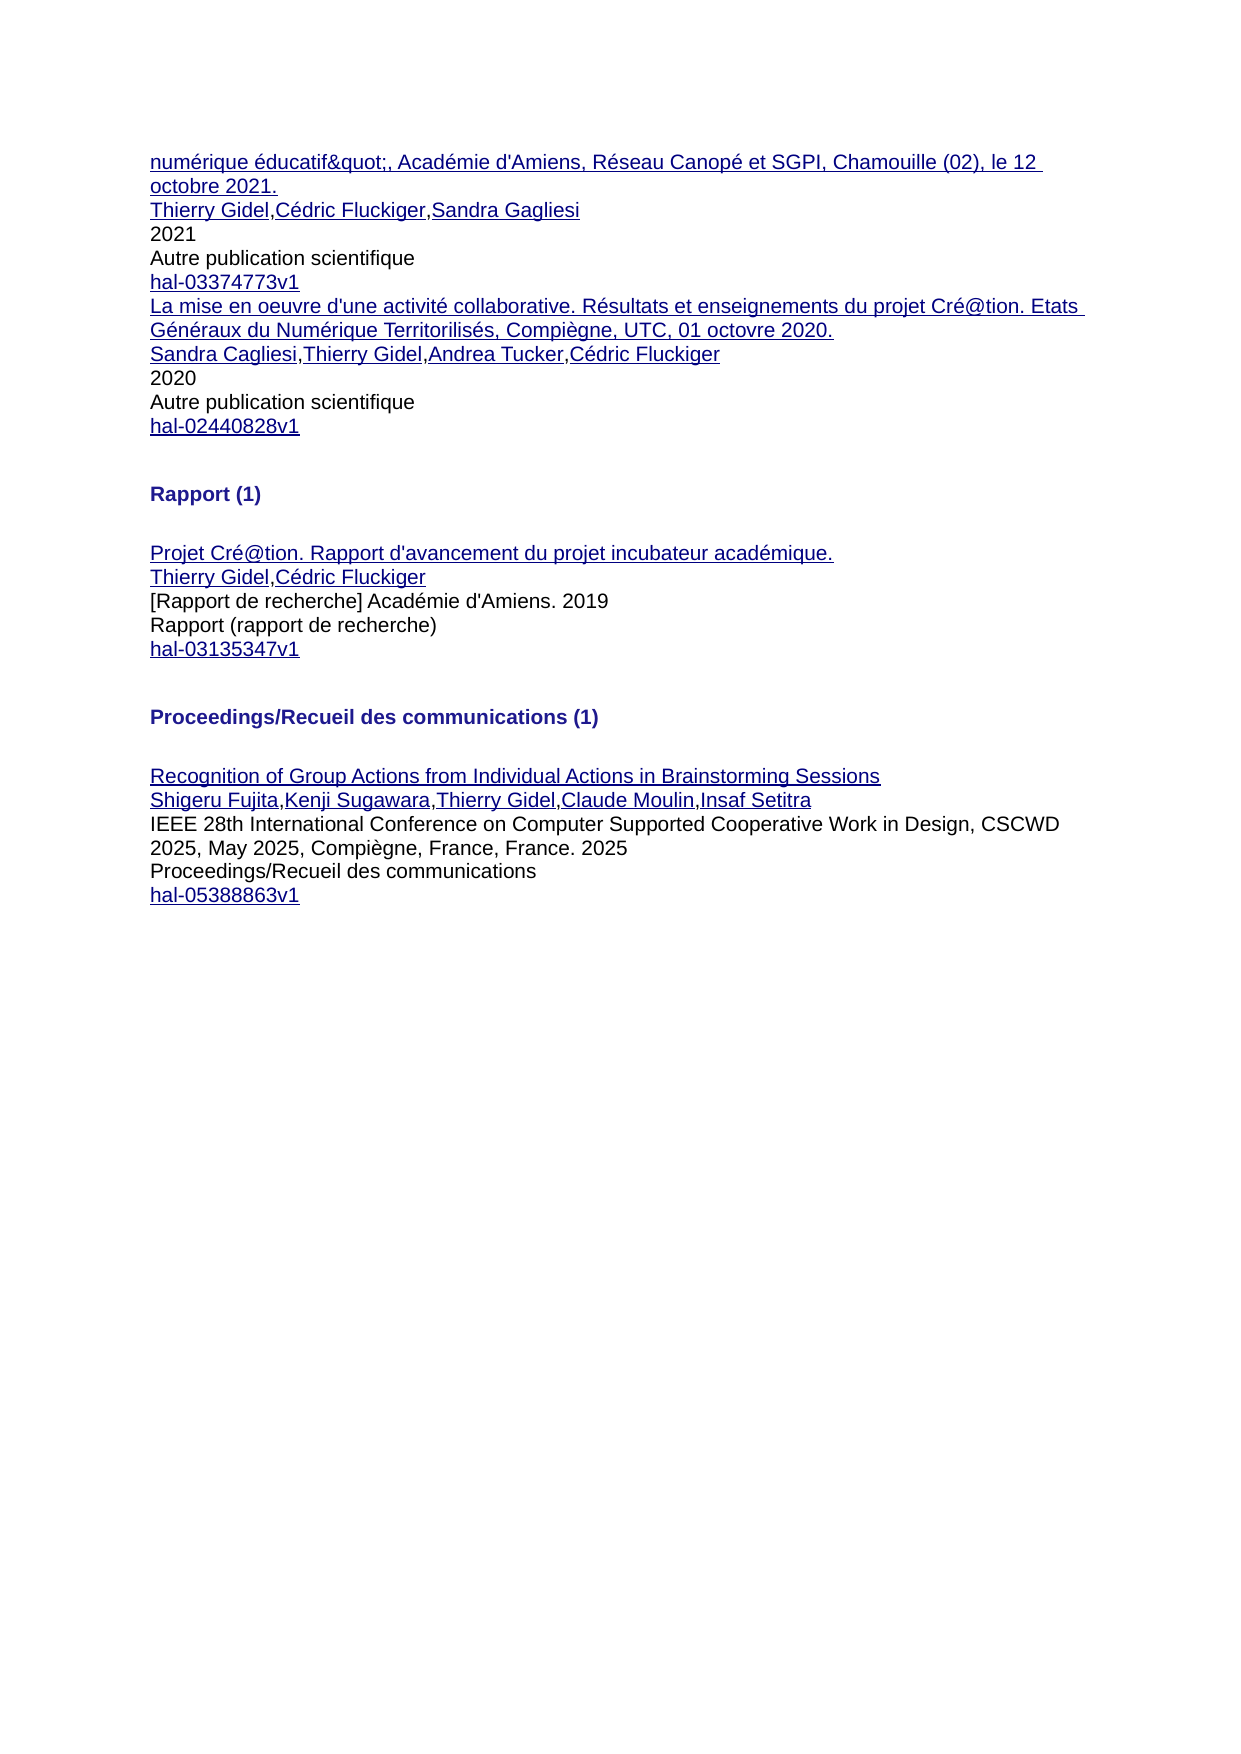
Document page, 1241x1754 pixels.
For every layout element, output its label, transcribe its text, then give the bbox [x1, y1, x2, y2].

table_header Recognition of Group Actions from Individual Actions in Brainstorming Sessions Shigeru Fujita,Kenji Sugawara,Thierry Gidel,Claude Moulin,Insaf Setitra IEEE 28th International Conference on Computer Supported Cooperative Work in Design, CSCWD 2025, May 2025, Compiègne, France, France. 2025 Proceedings/Recueil des communications hal-05388863v1 [150, 764, 1090, 907]
table_header Présentation des résultats du projet Cré@tion: numérique et collaboration. Séminaire &quot;Territoire numérique éducatif&quot;, Académie d'Amiens, Réseau Canopé et SGPI, Chamouille (02), le 12 octobre 2021. Thierry Gidel,Cédric Fluckiger,Sandra Gagliesi 2021 Autre publication scientifique hal-03374773v1 [150, 150, 1090, 294]
subtitle Rapport (1) [150, 482, 1090, 506]
table_header Projet Cré@tion. Rapport d'avancement du projet incubateur académique. Thierry Gidel,Cédric Fluckiger [Rapport de recherche] Académie d'Amiens. 2019 Rapport (rapport de recherche) hal-03135347v1 [150, 541, 1090, 660]
table_cell La mise en oeuvre d'une activité collaborative. Résultats et enseignements du projet Cré@tion. Etats Généraux du Numérique Territorilisés, Compiègne, UTC, 01 octovre 2020. Sandra Cagliesi,Thierry Gidel,Andrea Tucker,Cédric Fluckiger 2020 Autre publication scientifique hal-02440828v1 [150, 294, 1090, 437]
subtitle Proceedings/Recueil des communications (1) [150, 705, 1090, 729]
